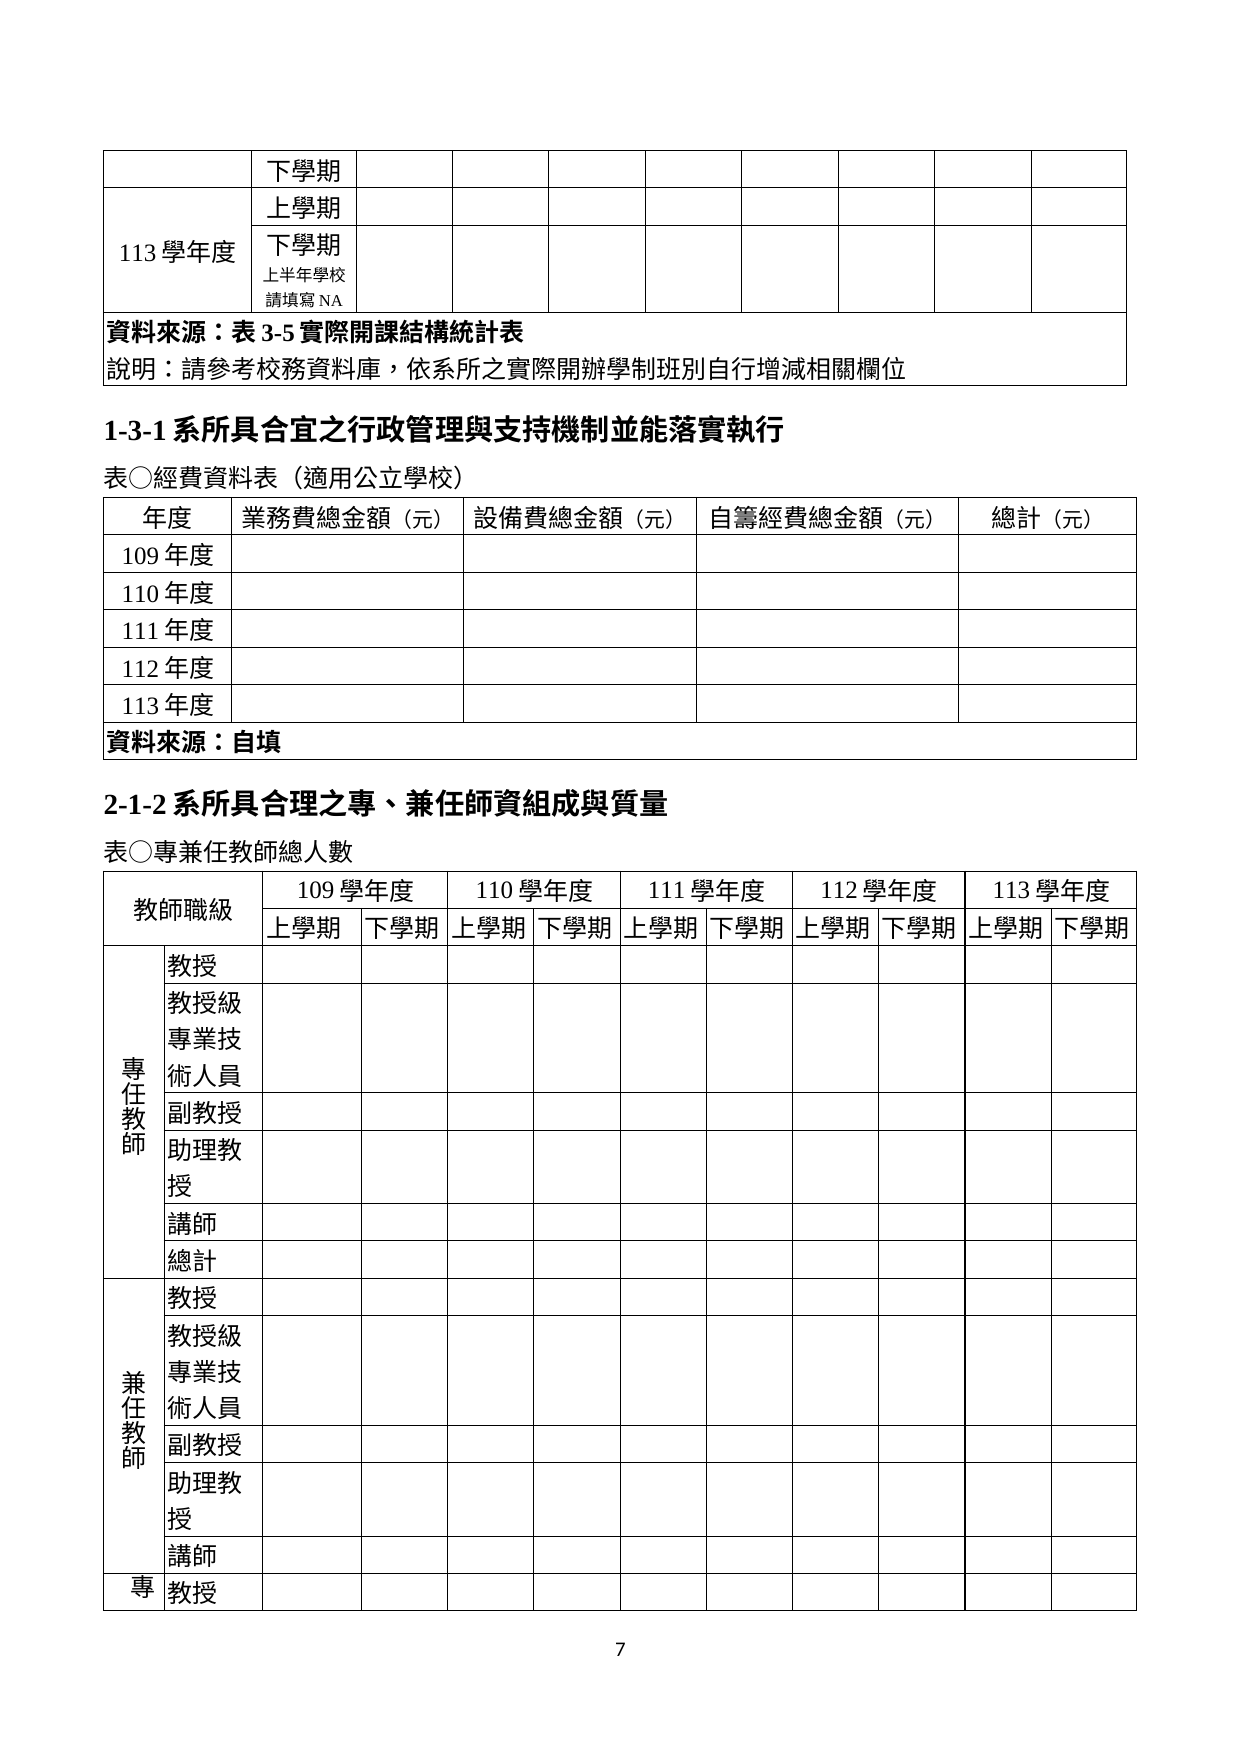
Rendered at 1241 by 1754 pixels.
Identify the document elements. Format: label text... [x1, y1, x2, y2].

table_cell [263, 1537, 361, 1573]
table_cell [966, 1537, 1051, 1573]
table_cell [357, 188, 452, 224]
table_cell [1052, 1093, 1136, 1129]
table_header 總計（元） [959, 498, 1136, 534]
table_cell [534, 1574, 620, 1610]
table_cell [357, 151, 452, 187]
table_cell [464, 535, 696, 572]
table_cell 教授級專業技術人員 [165, 1316, 262, 1425]
table_cell [793, 1574, 878, 1610]
table_cell [362, 1204, 447, 1240]
table_cell [707, 1241, 792, 1278]
table_cell [707, 1426, 792, 1462]
table_cell [793, 1241, 878, 1278]
table_cell 上學期 [793, 909, 878, 945]
table_cell [621, 1131, 706, 1203]
table_cell [966, 1131, 1051, 1203]
table_cell [707, 946, 792, 982]
table_header 111學年度 [621, 872, 792, 908]
table_cell 助理教授 [165, 1131, 262, 1203]
table_cell [534, 1241, 620, 1278]
table_cell [448, 1537, 533, 1573]
table_cell [263, 984, 361, 1092]
table_cell [707, 1574, 792, 1610]
table_cell 教授 [165, 946, 262, 982]
table_cell [793, 1316, 878, 1425]
table_cell [362, 1241, 447, 1278]
table_cell [1032, 188, 1126, 224]
table_cell 上學期 [966, 909, 1051, 945]
table_cell [1052, 1131, 1136, 1203]
table_cell [879, 1574, 964, 1610]
table_cell [263, 1131, 361, 1203]
table_cell [879, 946, 964, 982]
table_cell [263, 1316, 361, 1425]
table_cell 助理教授 [165, 1463, 262, 1536]
table_cell [959, 610, 1136, 647]
table_cell [1032, 151, 1126, 187]
table_cell [1052, 1426, 1136, 1462]
table_cell 下學期 [252, 151, 356, 187]
table_cell [879, 1463, 964, 1536]
table_cell [1052, 1204, 1136, 1240]
table_cell [263, 1463, 361, 1536]
table_cell [793, 984, 878, 1092]
table_cell [879, 1204, 964, 1240]
table_cell [935, 188, 1031, 224]
table_cell [448, 1463, 533, 1536]
table_cell 上學期 [621, 909, 706, 945]
table_cell [534, 1093, 620, 1129]
table_header 113學年度 [966, 872, 1136, 908]
table_cell 111年度 [104, 610, 231, 647]
table_cell [448, 1131, 533, 1203]
table_cell [959, 648, 1136, 684]
table_cell [966, 1426, 1051, 1462]
table_cell [707, 1537, 792, 1573]
table_cell [793, 1131, 878, 1203]
table_cell [534, 984, 620, 1092]
table_cell [534, 1204, 620, 1240]
table_cell [646, 226, 741, 312]
table_cell [464, 573, 696, 609]
table_cell [104, 151, 251, 187]
table_cell 講師 [165, 1204, 262, 1240]
table_cell 資料來源：表3-5實際開課結構統計表 說明：請參考校務資料庫，依系所之實際開辦學制班別自行增減相關欄位 [104, 313, 1126, 385]
table_cell [362, 1537, 447, 1573]
table_cell [448, 984, 533, 1092]
table_cell 教授 [165, 1574, 262, 1610]
table_cell [697, 573, 958, 609]
table_cell [621, 946, 706, 982]
table_cell [232, 573, 463, 609]
table_cell 專任教師 [104, 946, 164, 1278]
table_cell 教授級專業技術人員 [165, 984, 262, 1092]
table_cell [793, 1204, 878, 1240]
table_cell 教授 [165, 1279, 262, 1315]
table_cell 專 [104, 1574, 164, 1610]
table_cell [464, 648, 696, 684]
table_cell [646, 188, 741, 224]
table_cell 109年度 [104, 535, 231, 572]
table_header 年度 [104, 498, 231, 534]
table_cell [966, 1463, 1051, 1536]
table_cell [232, 648, 463, 684]
table_cell [1052, 946, 1136, 982]
table_cell [697, 535, 958, 572]
table_cell [879, 1093, 964, 1129]
table_cell [742, 226, 838, 312]
table_cell [621, 1241, 706, 1278]
table_cell [793, 1426, 878, 1462]
table_cell [362, 1279, 447, 1315]
table_cell [357, 226, 452, 312]
table_cell 講師 [165, 1537, 262, 1573]
table_cell [966, 1204, 1051, 1240]
table_cell [464, 685, 696, 722]
table_cell [697, 685, 958, 722]
table_cell [707, 984, 792, 1092]
table_cell 113年度 [104, 685, 231, 722]
table_cell 下學期 [534, 909, 620, 945]
table_cell [263, 946, 361, 982]
table_cell [1052, 1279, 1136, 1315]
table_cell 下學期 [362, 909, 447, 945]
table_cell [839, 226, 934, 312]
table_cell [263, 1204, 361, 1240]
table_cell [697, 610, 958, 647]
table_cell [534, 1463, 620, 1536]
table_cell [549, 226, 645, 312]
table_cell [549, 151, 645, 187]
table_cell 副教授 [165, 1426, 262, 1462]
table_cell [362, 946, 447, 982]
table_cell [362, 1131, 447, 1203]
table_cell [232, 535, 463, 572]
table_cell 副教授 [165, 1093, 262, 1129]
table_header 109學年度 [263, 872, 447, 908]
table_cell [263, 1241, 361, 1278]
table_cell [621, 1463, 706, 1536]
table_cell [621, 1316, 706, 1425]
table_cell [448, 946, 533, 982]
table_cell [534, 1316, 620, 1425]
table_cell [621, 984, 706, 1092]
table_cell [707, 1093, 792, 1129]
table_cell [879, 1537, 964, 1573]
table_cell [707, 1316, 792, 1425]
table_cell 下學期 上半年學校請填寫NA [252, 226, 356, 312]
table_cell [453, 151, 548, 187]
table_cell [839, 151, 934, 187]
table_cell [839, 188, 934, 224]
table_cell [621, 1279, 706, 1315]
table_cell 113學年度 [104, 188, 251, 312]
table_cell [966, 1574, 1051, 1610]
table_cell [707, 1131, 792, 1203]
table_cell [549, 188, 645, 224]
table_cell [793, 1279, 878, 1315]
table_cell 下學期 [879, 909, 964, 945]
table_header 設備費總金額（元） [464, 498, 696, 534]
table_cell [879, 1279, 964, 1315]
table_cell [621, 1204, 706, 1240]
table_cell [263, 1574, 361, 1610]
table_cell [1032, 226, 1126, 312]
table_cell [448, 1574, 533, 1610]
table_cell [263, 1426, 361, 1462]
table_cell [742, 188, 838, 224]
table_cell [448, 1426, 533, 1462]
table_cell 上學期 [448, 909, 533, 945]
table_cell [742, 151, 838, 187]
table_cell [464, 610, 696, 647]
table_cell [966, 1093, 1051, 1129]
table_cell [362, 984, 447, 1092]
table_cell 上學期 [252, 188, 356, 224]
table_header 教師職級 [104, 872, 262, 945]
table_cell [793, 1537, 878, 1573]
table_cell [966, 1279, 1051, 1315]
table_cell [966, 1241, 1051, 1278]
table_cell [534, 946, 620, 982]
table_cell [959, 535, 1136, 572]
table_cell [362, 1426, 447, 1462]
table_cell [362, 1463, 447, 1536]
table_cell [707, 1463, 792, 1536]
table_cell [232, 610, 463, 647]
table_header 110學年度 [448, 872, 620, 908]
table_cell [966, 946, 1051, 982]
table_cell [1052, 1574, 1136, 1610]
table_cell [879, 1316, 964, 1425]
table_cell [232, 685, 463, 722]
table_cell [707, 1204, 792, 1240]
table_cell [1052, 1537, 1136, 1573]
table_cell [1052, 1463, 1136, 1536]
table_cell [959, 685, 1136, 722]
table_cell [448, 1093, 533, 1129]
table_cell [362, 1093, 447, 1129]
table_cell 總計 [165, 1241, 262, 1278]
table_cell [935, 226, 1031, 312]
table_cell [621, 1574, 706, 1610]
table_cell [646, 151, 741, 187]
table_cell [1052, 984, 1136, 1092]
table_cell [448, 1316, 533, 1425]
table_cell [263, 1279, 361, 1315]
table_cell [707, 1279, 792, 1315]
table_cell [534, 1537, 620, 1573]
table_cell 下學期 [1052, 909, 1136, 945]
table_cell [362, 1316, 447, 1425]
table_cell [793, 1463, 878, 1536]
table_header 112學年度 [793, 872, 964, 908]
text 1-3-1系所具合宜之行政管理與支持機制並能落實執行 [103, 399, 1137, 451]
table_cell [534, 1279, 620, 1315]
table_cell [621, 1426, 706, 1462]
table_cell [879, 1241, 964, 1278]
table_cell [793, 1093, 878, 1129]
table_cell [959, 573, 1136, 609]
table_cell [697, 648, 958, 684]
table_cell [448, 1204, 533, 1240]
table_cell [966, 1316, 1051, 1425]
table_cell [453, 188, 548, 224]
table_cell 112年度 [104, 648, 231, 684]
table_cell 上學期 [263, 909, 361, 945]
table_cell [1052, 1316, 1136, 1425]
table_cell [621, 1537, 706, 1573]
table_cell [621, 1093, 706, 1129]
text 2-1-2系所具合理之專、兼任師資組成與質量 [103, 773, 1137, 825]
table_cell 下學期 [707, 909, 792, 945]
table_header 自籌經費總金額（元） [697, 498, 958, 534]
table_cell [453, 226, 548, 312]
table_cell 資料來源：自填 [104, 723, 1136, 759]
table_cell [534, 1131, 620, 1203]
table_cell [448, 1279, 533, 1315]
table_cell [935, 151, 1031, 187]
table_cell [362, 1574, 447, 1610]
table_cell [966, 984, 1051, 1092]
table_cell [1052, 1241, 1136, 1278]
table_cell [879, 1426, 964, 1462]
text 表○專兼任教師總人數 [103, 825, 1137, 871]
table_cell [534, 1426, 620, 1462]
text 表○經費資料表（適用公立學校） [103, 451, 1137, 497]
table_header 業務費總金額（元） [232, 498, 463, 534]
table_cell [879, 1131, 964, 1203]
table_cell [448, 1241, 533, 1278]
table_cell [793, 946, 878, 982]
table_cell 兼任教師 [104, 1279, 164, 1573]
table_cell [879, 984, 964, 1092]
table_cell 110年度 [104, 573, 231, 609]
table_cell [263, 1093, 361, 1129]
